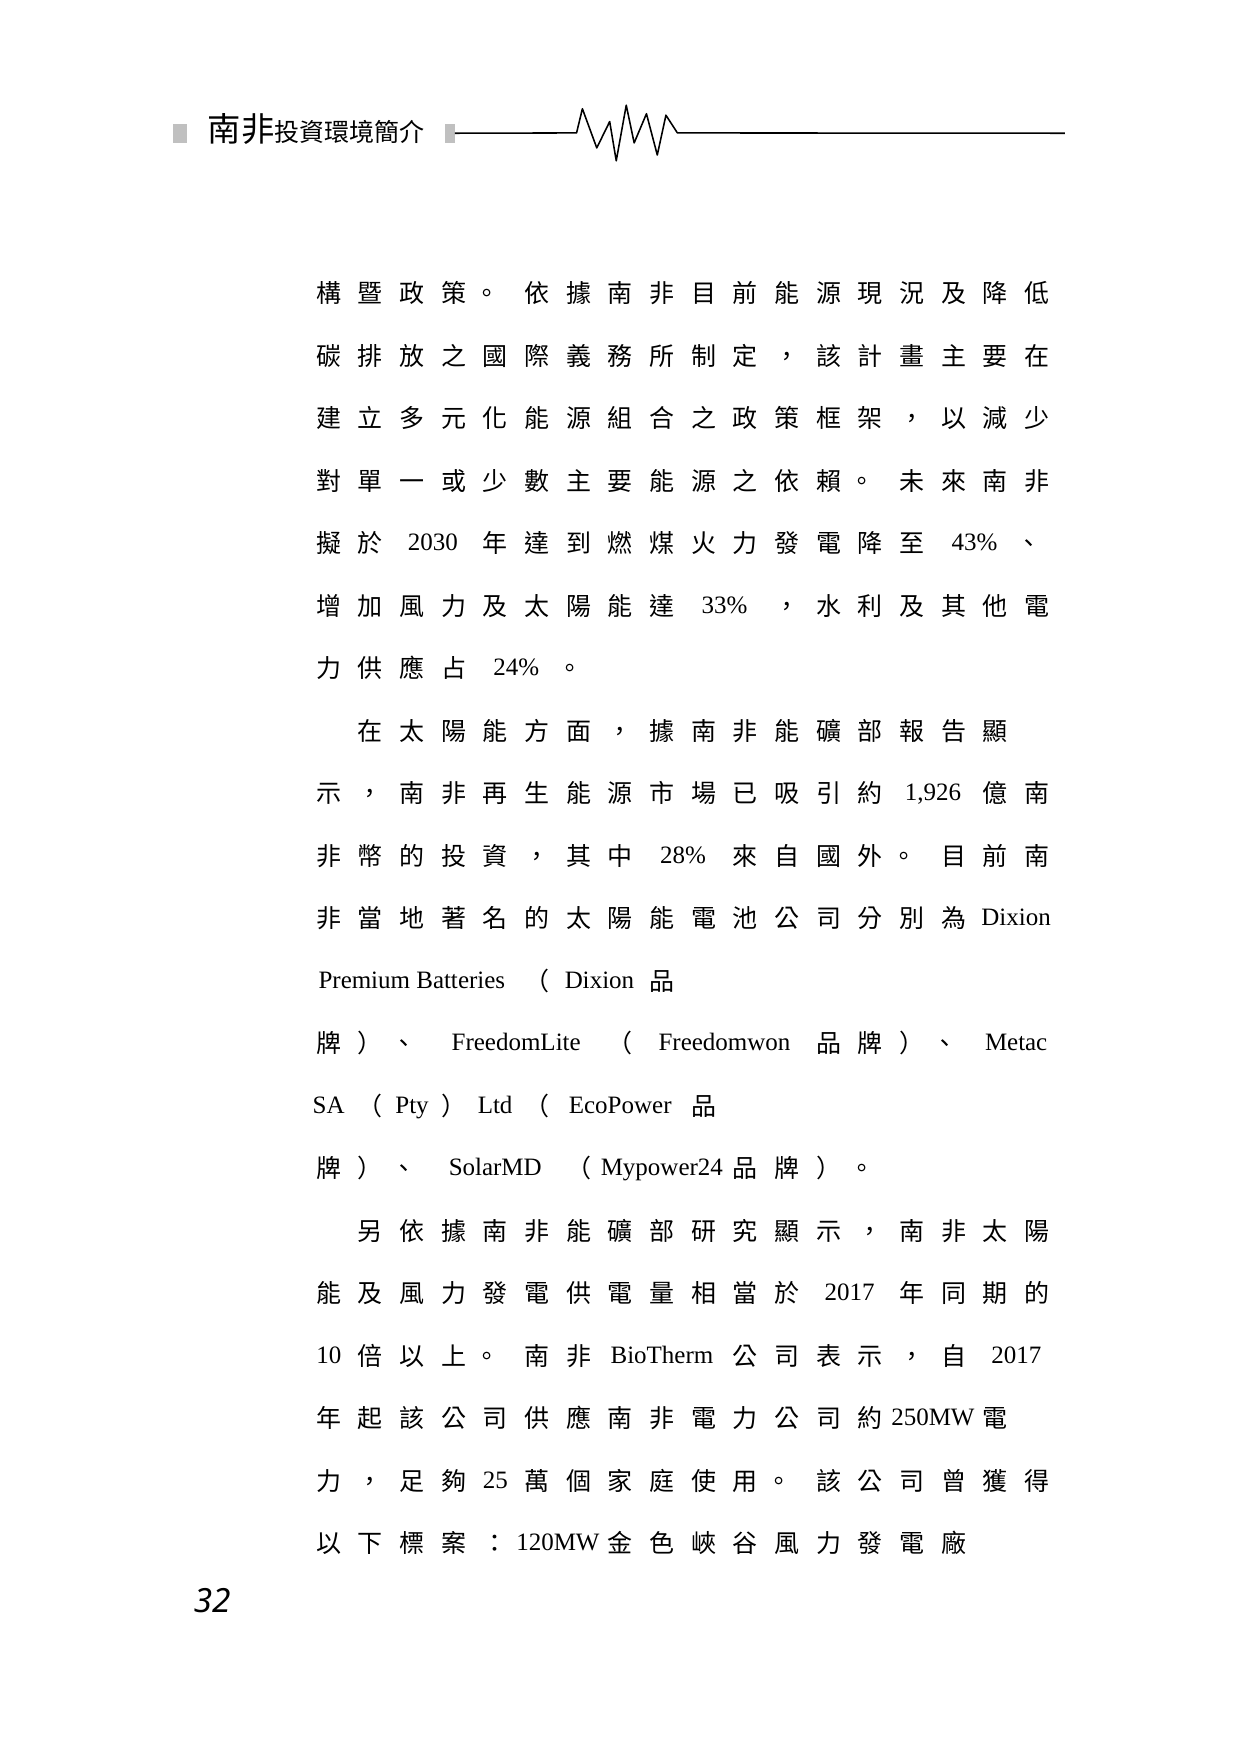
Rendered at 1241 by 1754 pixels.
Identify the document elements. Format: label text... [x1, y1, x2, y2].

text 構暨政策。依據南非目前能源現況及降低碳排放之國際義務所制定，該計畫主要在建立多元化能源組合之政策框架，以減少對單一或少數主要能源之依賴。未來南非擬於2030年達到燃煤火力發電降至43%、增加風力及太陽能達33%，水利及其他電力供應占24%。 [281, 250, 1058, 688]
text 在太陽能方面，據南非能礦部報告顯示，南非再生能源市場已吸引約1,926億南非幣的投資，其中28%來自國外。目前南非當地著名的太陽能電池公司分別為Dixion Premium Batteries（Dixion品牌）、FreedomLite（Freedomwon品牌）、Metac SA（Pty）Ltd（EcoPower品牌）、SolarMD（Mypower24品牌）。 [281, 688, 1058, 1188]
text 另依據南非能礦部研究顯示，南非太陽能及風力發電供電量相當於2017年同期的10倍以上。南非BioTherm公司表示，自2017年起該公司供應南非電力公司約250MW電力，足夠25萬個家庭使用。該公司曾獲得以下標案：120MW金色峽谷風力發電廠 [281, 1188, 1058, 1563]
